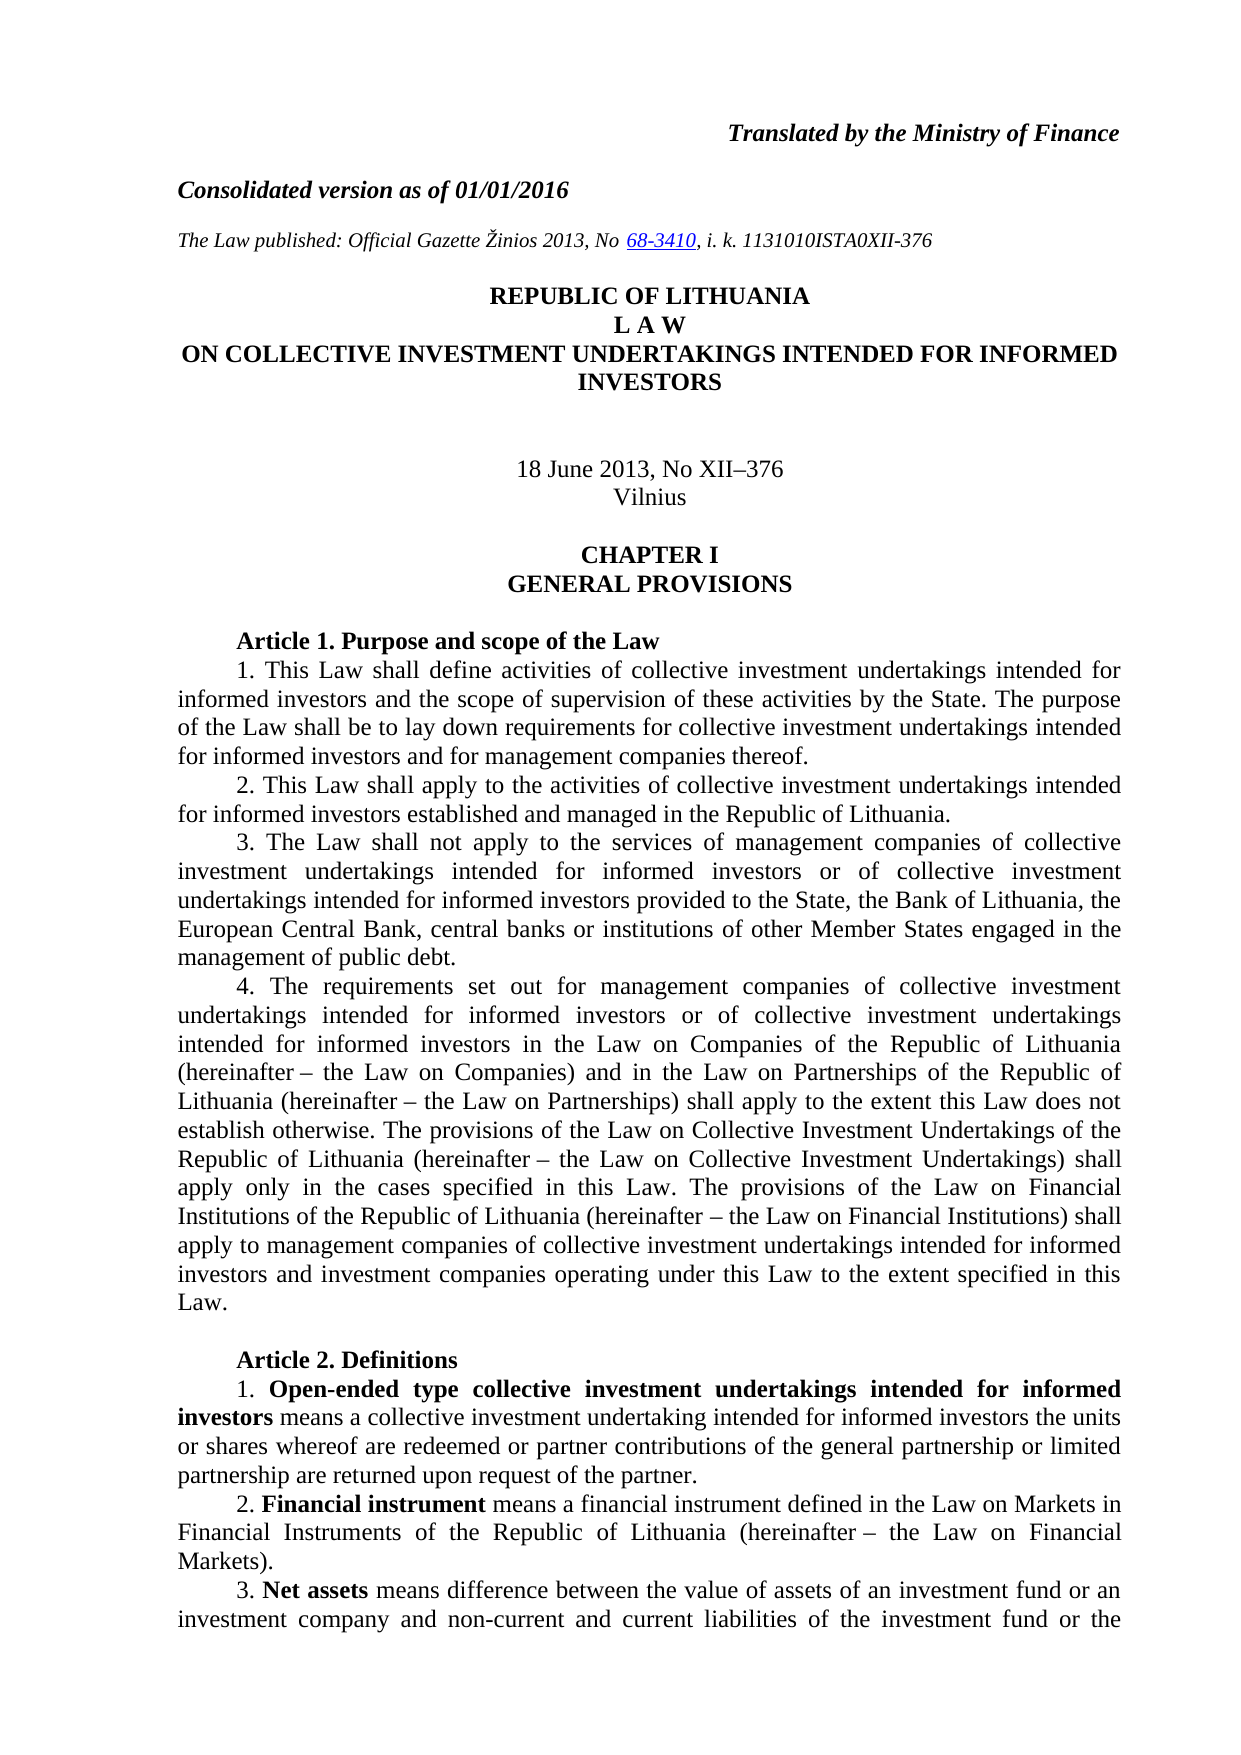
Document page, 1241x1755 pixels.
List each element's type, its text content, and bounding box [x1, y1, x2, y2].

text 2. This Law shall apply to the activities of collective investment undertakings intended for informed investors established and managed in the Republic of Lithuania. [177, 770, 1122, 827]
text The Law published: Official Gazette Žinios 2013, No 68-3410, i. k. 1131010ISTA0XII-376 [177, 228, 1122, 252]
text GENERAL PROVISIONS [177, 569, 1122, 597]
text Consolidated version as of 01/01/2016 [177, 176, 1122, 204]
text 4. The requirements set out for management companies of collective investment undertakings intended for informed investors or of collective investment undertakings intended for informed investors in the Law on Companies of the Republic of Lithuania (hereinafter – the Law on Companies) and in the Law on Partnerships of the Republic of Lithuania (hereinafter – the Law on Partnerships) shall apply to the extent this Law does not establish otherwise. The provisions of the Law on Collective Investment Undertakings of the Republic of Lithuania (hereinafter – the Law on Collective Investment Undertakings) shall apply only in the cases specified in this Law. The provisions of the Law on Financial Institutions of the Republic of Lithuania (hereinafter – the Law on Financial Institutions) shall apply to management companies of collective investment undertakings intended for informed investors and investment companies operating under this Law to the extent specified in this Law. [177, 971, 1122, 1316]
text ON COLLECTIVE INVESTMENT UNDERTAKINGS intended FOR INFORMED INVESTORS [177, 339, 1122, 396]
text 1. Open-ended type collective investment undertakings intended for informed investors means a collective investment undertaking intended for informed investors the units or shares whereof are redeemed or partner contributions of the general partnership or limited partnership are returned upon request of the partner. [177, 1374, 1122, 1489]
text LAW [177, 310, 1122, 339]
text 2. Financial instrument means a financial instrument defined in the Law on Markets in Financial Instruments of the Republic of Lithuania (hereinafter – the Law on Financial Markets). [177, 1489, 1122, 1575]
text Article 2. Definitions [177, 1345, 1122, 1374]
text 1. This Law shall define activities of collective investment undertakings intended for informed investors and the scope of supervision of these activities by the State. The purpose of the Law shall be to lay down requirements for collective investment undertakings intended for informed investors and for management companies thereof. [177, 655, 1122, 770]
text REPUBLIC OF LITHUANIA [177, 281, 1122, 310]
text 18 June 2013, No XII–376 [177, 454, 1122, 482]
text Chapter I [177, 540, 1122, 569]
text Vilnius [177, 482, 1122, 511]
text 3. The Law shall not apply to the services of management companies of collective investment undertakings intended for informed investors or of collective investment undertakings intended for informed investors provided to the State, the Bank of Lithuania, the European Central Bank, central banks or institutions of other Member States engaged in the management of public debt. [177, 827, 1122, 971]
text Translated by the Ministry of Finance [177, 118, 1122, 147]
text 3. Net assets means difference between the value of assets of an investment fund or an investment company and non-current and current liabilities of the investment fund or the [177, 1575, 1122, 1632]
text Article 1. Purpose and scope of the Law [177, 626, 1122, 655]
